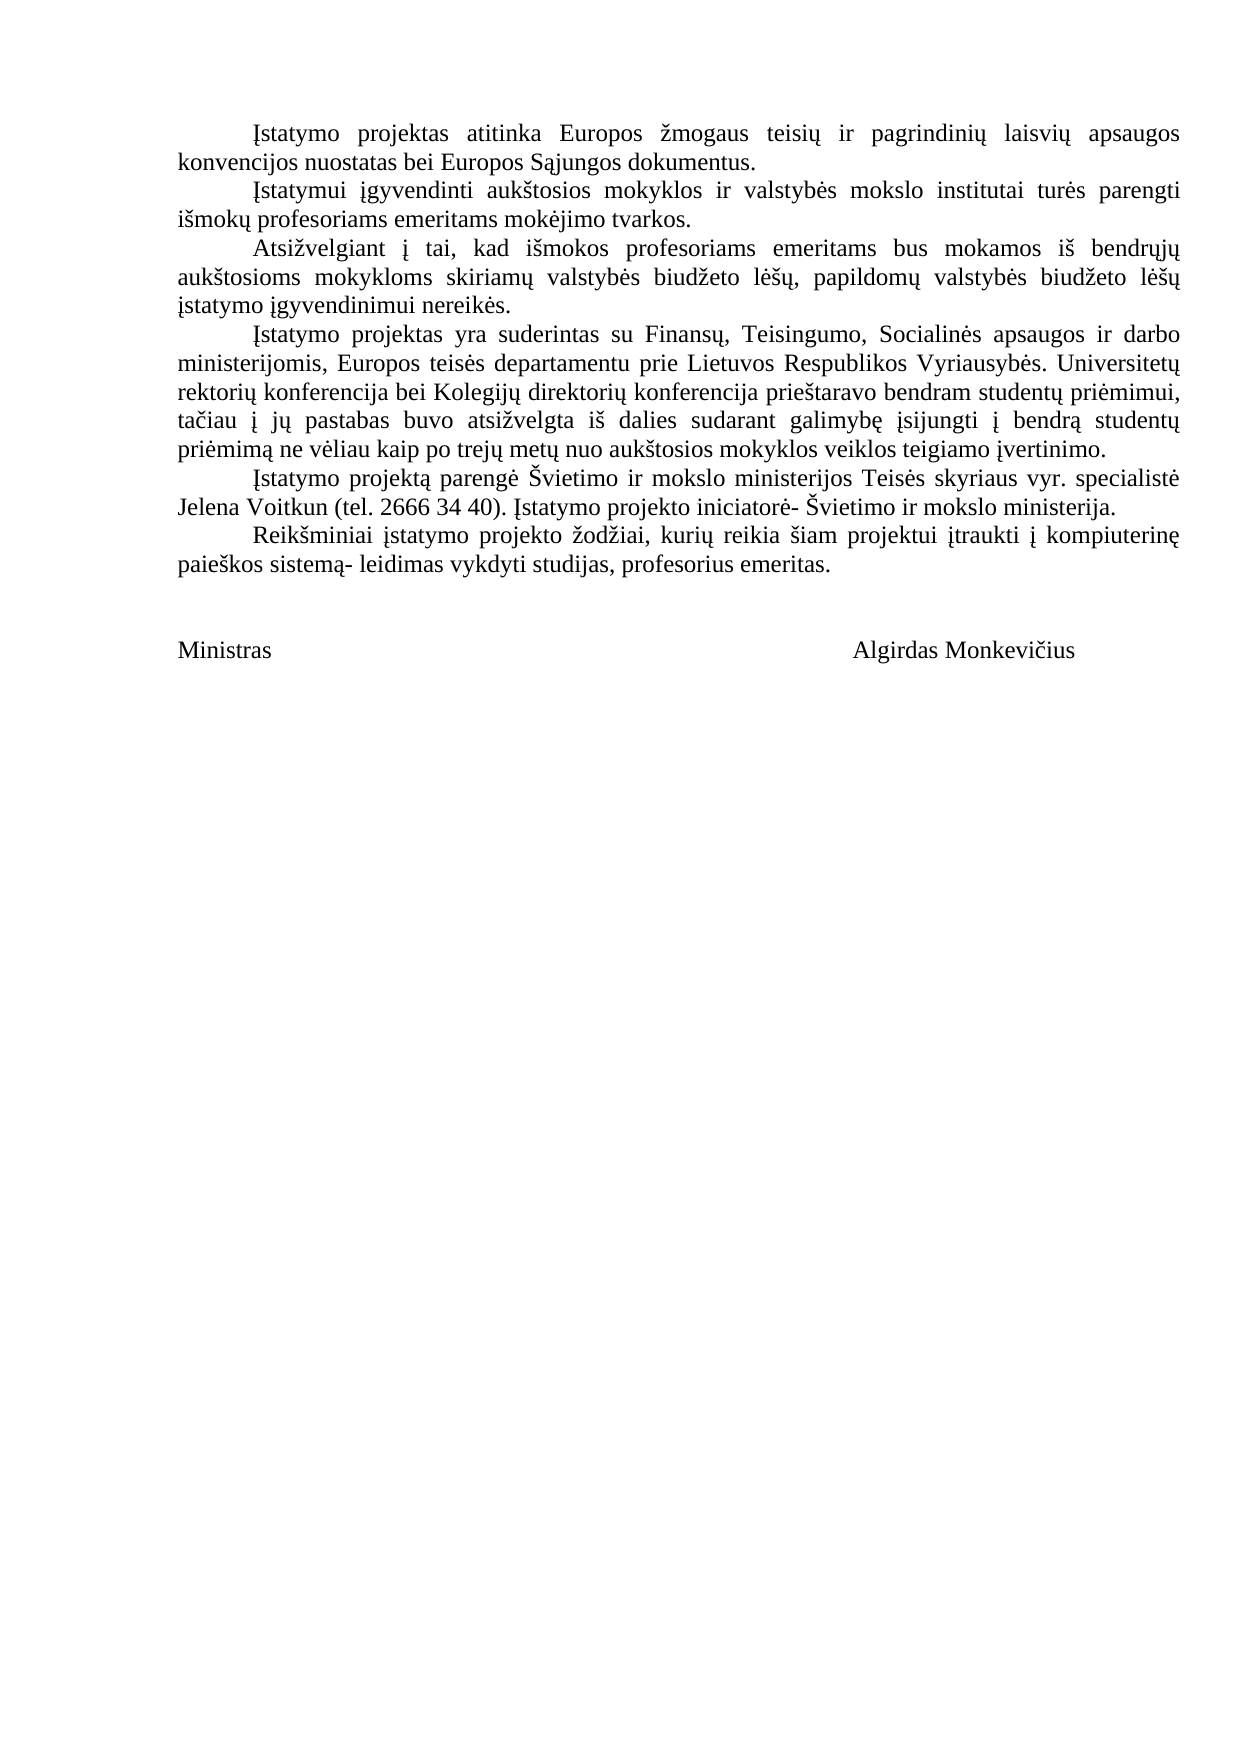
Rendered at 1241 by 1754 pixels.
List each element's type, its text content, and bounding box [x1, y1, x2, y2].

text Įstatymui įgyvendinti aukštosios mokyklos ir valstybės mokslo institutai turės parengti išmokų profesoriams emeritams mokėjimo tvarkos. [177, 176, 1181, 233]
text Įstatymo projektą parengė Švietimo ir mokslo ministerijos Teisės skyriaus vyr. specialistė Jelena Voitkun (tel. 2666 34 40). Įstatymo projekto iniciatorė- Švietimo ir mokslo ministerija. [177, 463, 1181, 521]
text Ministras Algirdas Monkevičius [177, 636, 1181, 664]
text Įstatymo projektas atitinka Europos žmogaus teisių ir pagrindinių laisvių apsaugos konvencijos nuostatas bei Europos Sąjungos dokumentus. [177, 118, 1181, 176]
text Įstatymo projektas yra suderintas su Finansų, Teisingumo, Socialinės apsaugos ir darbo ministerijomis, Europos teisės departamentu prie Lietuvos Respublikos Vyriausybės. Universitetų rektorių konferencija bei Kolegijų direktorių konferencija prieštaravo bendram studentų priėmimui, tačiau į jų pastabas buvo atsižvelgta iš dalies sudarant galimybę įsijungti į bendrą studentų priėmimą ne vėliau kaip po trejų metų nuo aukštosios mokyklos veiklos teigiamo įvertinimo. [177, 319, 1181, 463]
text Atsižvelgiant į tai, kad išmokos profesoriams emeritams bus mokamos iš bendrųjų aukštosioms mokykloms skiriamų valstybės biudžeto lėšų, papildomų valstybės biudžeto lėšų įstatymo įgyvendinimui nereikės. [177, 233, 1181, 319]
text Reikšminiai įstatymo projekto žodžiai, kurių reikia šiam projektui įtraukti į kompiuterinę paieškos sistemą- leidimas vykdyti studijas, profesorius emeritas. [177, 521, 1181, 578]
